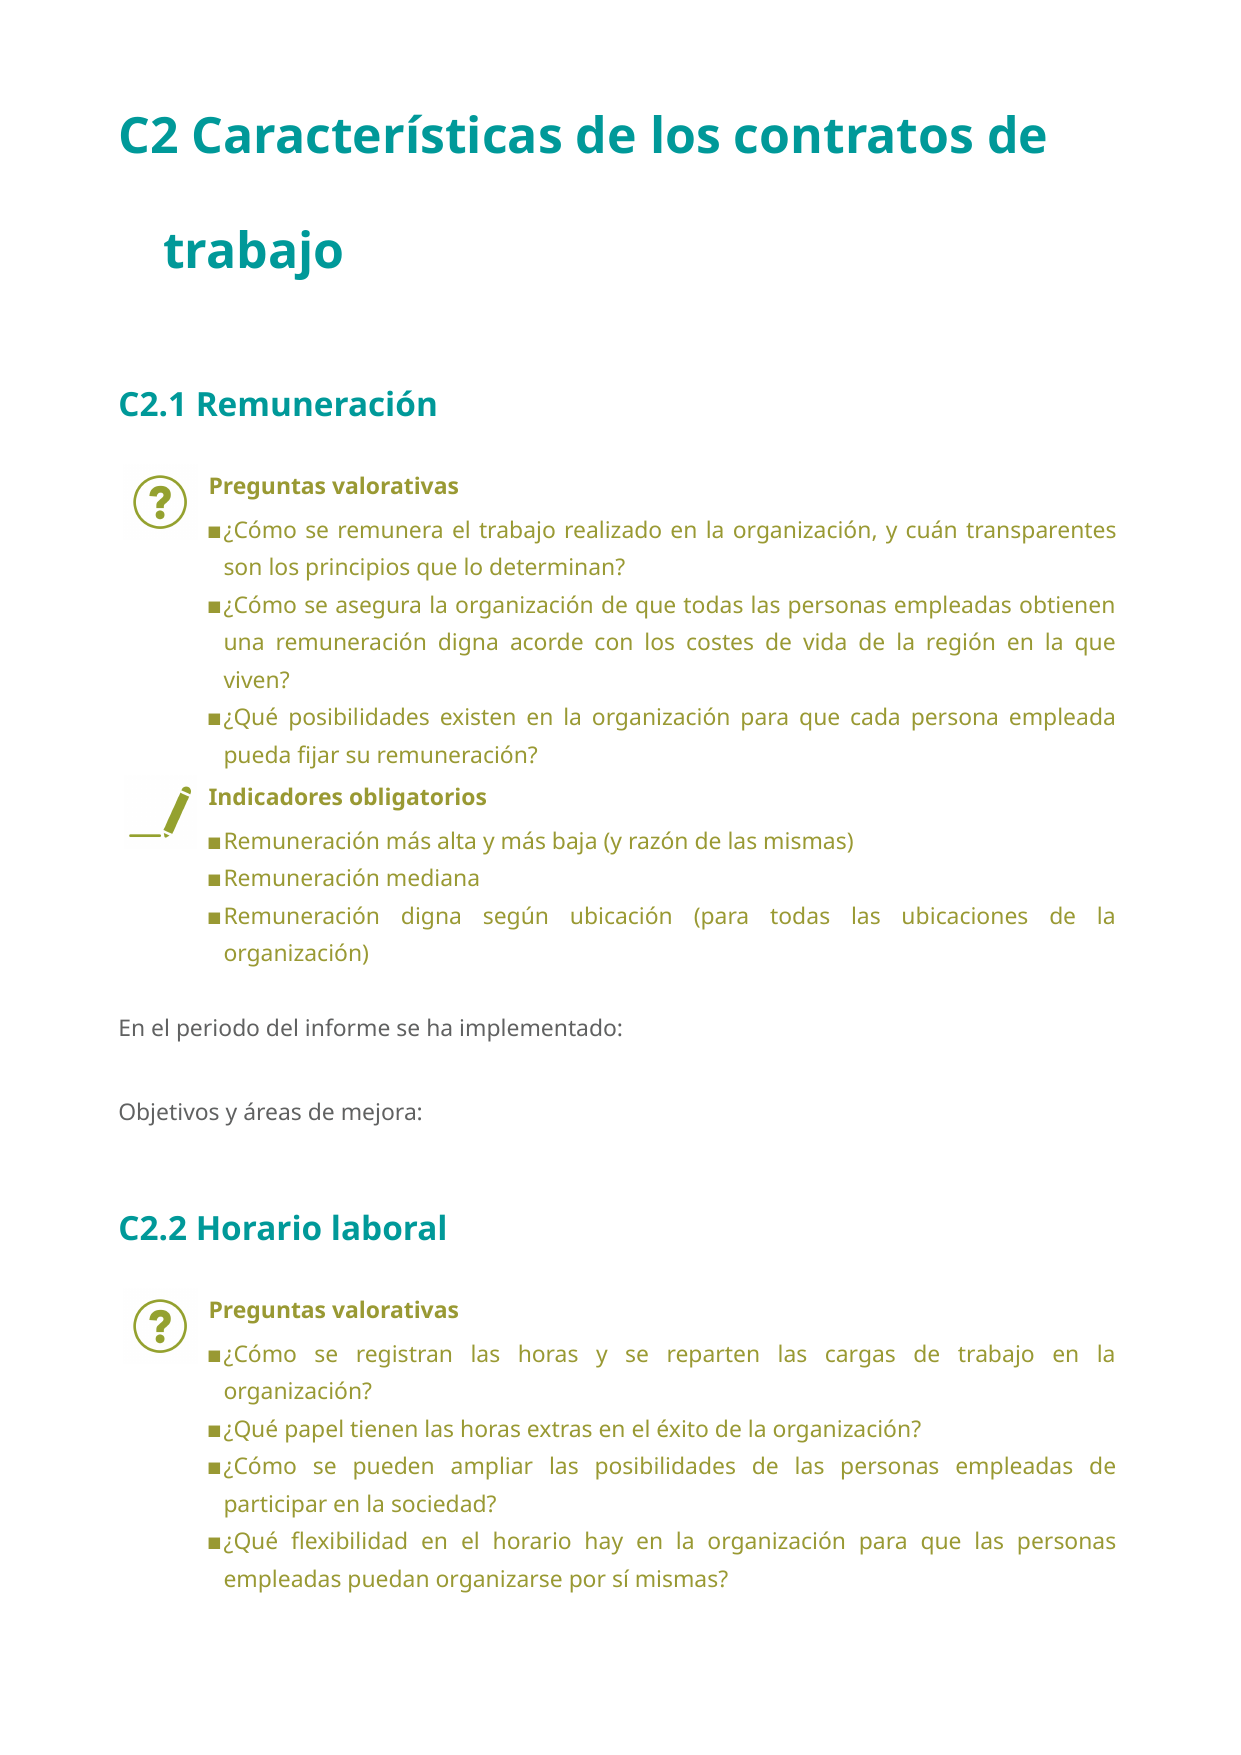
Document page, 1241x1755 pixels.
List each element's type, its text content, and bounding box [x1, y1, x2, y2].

table_header [198, 1289, 202, 1363]
table_header Preguntas valorativas ¿Cómo se registran las horas y se reparten las cargas de trabajo en la organización? ¿Qué papel tienen las horas extras en el éxito de la organización? ¿Cómo se pueden ampliar las posibilidades de las personas empleadas de participar en la sociedad? ¿Qué flexibilidad en el horario hay en la organización para que las personas empleadas puedan organizarse por sí mismas? [203, 1289, 1123, 1600]
table_cell [118, 776, 123, 848]
table_cell Indicadores obligatorios Remuneración más alta y más baja (y razón de las mismas) Remuneración mediana Remuneración digna según ubicación (para todas las ubicaciones de la organización) [203, 776, 1123, 974]
text Objetivos y áreas de mejora: [118, 1095, 1122, 1134]
table_header Preguntas valorativas ¿Cómo se remunera el trabajo realizado en la organización, y cuán transparentes son los principios que lo determinan? ¿Cómo se asegura la organización de que todas las personas empleadas obtienen una remuneración digna acorde con los costes de vida de la región en la que viven? ¿Qué posibilidades existen en la organización para que cada persona empleada pueda fijar su remuneración? [203, 464, 1123, 776]
picture [122, 1288, 198, 1364]
text En el periodo del informe se ha implementado: [118, 1012, 1122, 1050]
table_header [118, 1364, 202, 1600]
subtitle C2.2 Horario laboral [118, 1204, 1122, 1263]
subtitle C2.1 Remuneración [118, 380, 1122, 439]
table_header [118, 1289, 122, 1363]
picture [122, 464, 198, 540]
subtitle C2 Características de los contratos de trabajo [118, 101, 1122, 329]
table_cell [197, 776, 202, 848]
table_header [118, 464, 202, 776]
picture [123, 775, 197, 849]
table_cell [118, 849, 202, 974]
